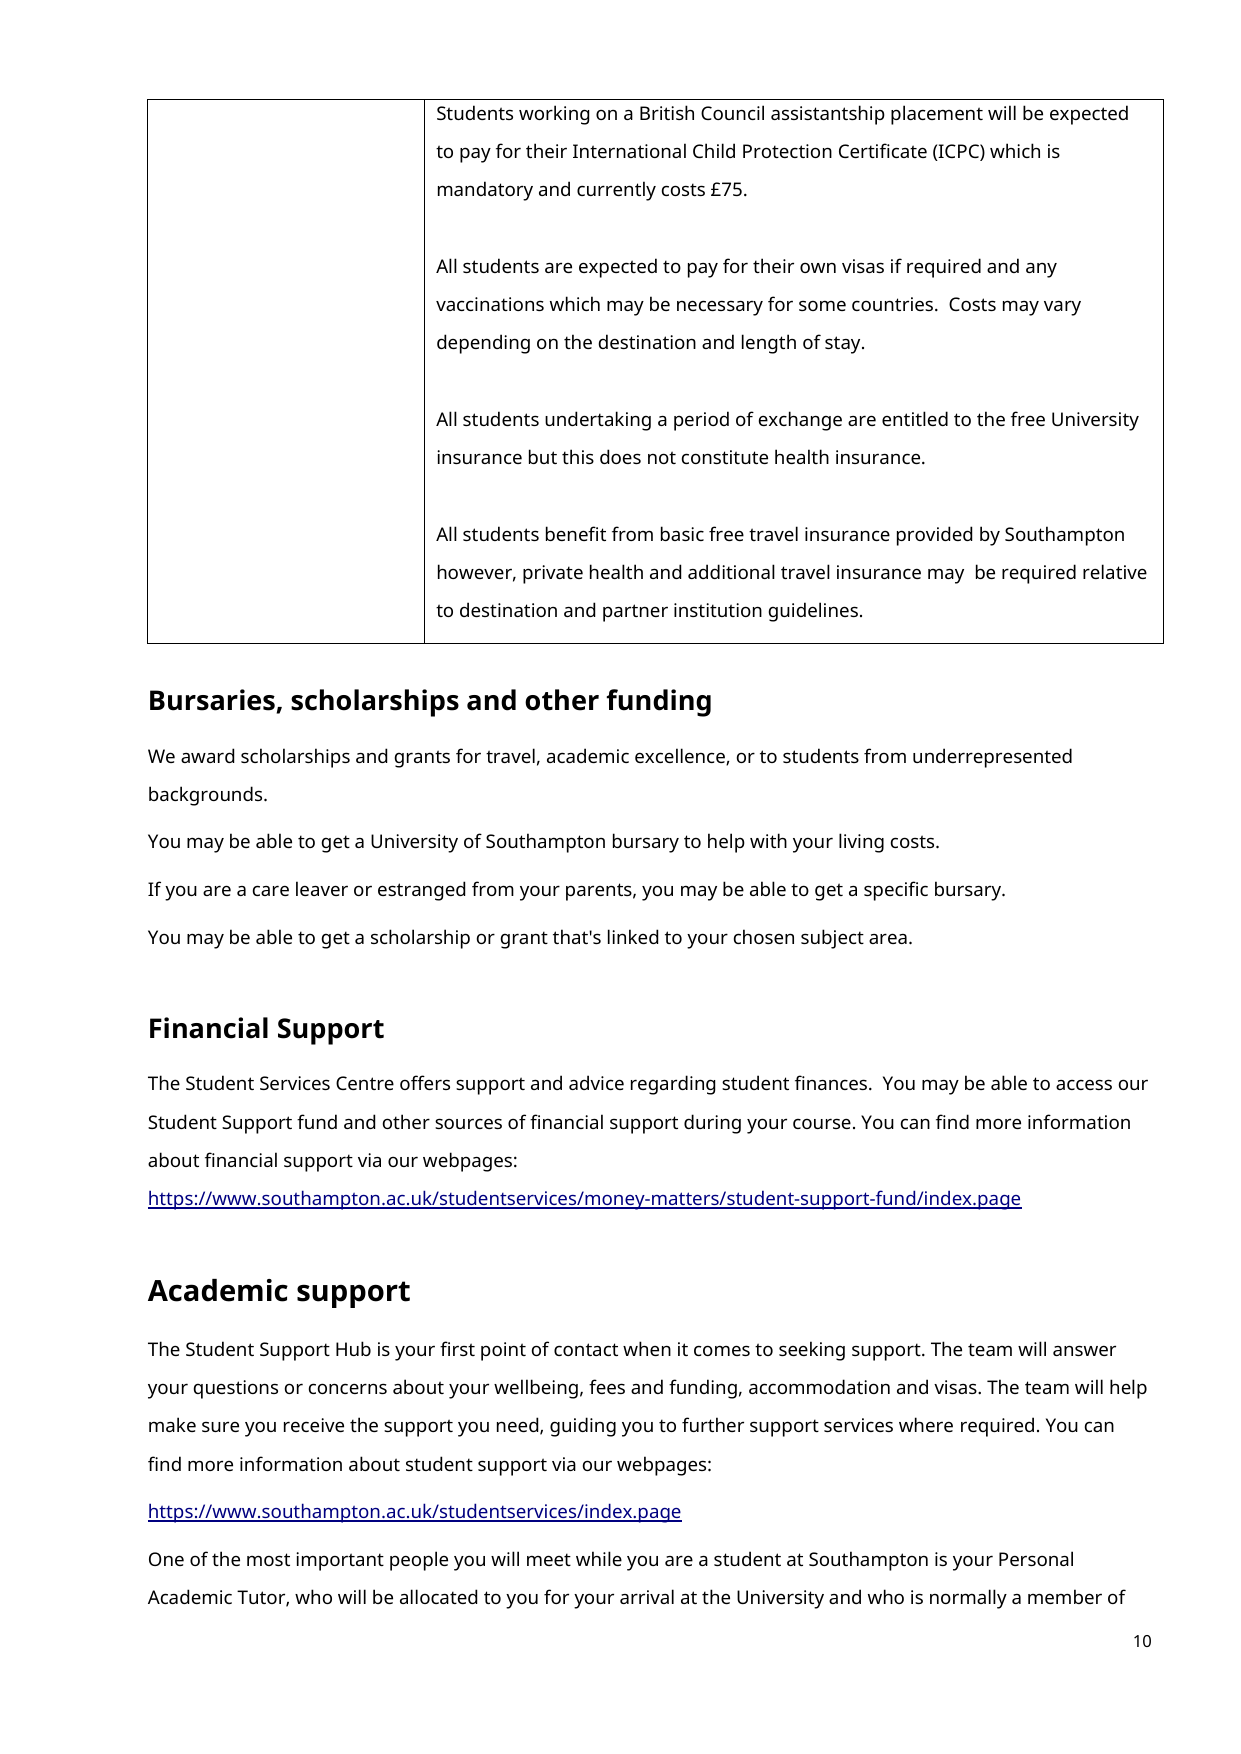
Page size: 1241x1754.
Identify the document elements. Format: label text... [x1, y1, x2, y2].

text One of the most important people you will meet while you are a student at Southampton is your Personal Academic Tutor, who will be allocated to you for your arrival at the University and who is normally a member of [148, 1546, 1152, 1610]
subtitle Financial Support [148, 1009, 1152, 1046]
table_cell Students working on a British Council assistantship placement will be expected to pay for their International Child Protection Certificate (ICPC) which is mandatory and currently costs £75. All students are expected to pay for their own visas if required and any vaccinations which may be necessary for some countries. Costs may vary depending on the destination and length of stay. All students undertaking a period of exchange are entitled to the free University insurance but this does not constitute health insurance. All students benefit from basic free travel insurance provided by Southampton however, private health and additional travel insurance may be required relative to destination and partner institution guidelines. [425, 100, 1163, 643]
text https://www.southampton.ac.uk/studentservices/index.page [148, 1498, 1152, 1524]
text You may be able to get a University of Southampton bursary to help with your living costs. [148, 829, 1152, 854]
subtitle Bursaries, scholarships and other funding [148, 681, 1152, 718]
table_cell [148, 100, 424, 643]
text If you are a care leaver or estranged from your parents, you may be able to get a specific bursary. [148, 876, 1152, 902]
text You may be able to get a scholarship or grant that's linked to your chosen subject area. [148, 924, 1152, 949]
text The Student Support Hub is your first point of contact when it comes to seeking support. The team will answer your questions or concerns about your wellbeing, fees and funding, accommodation and visas. The team will help make sure you receive the support you need, guiding you to further support services where required. You can find more information about student support via our webpages: [148, 1336, 1152, 1476]
text The Student Services Centre offers support and advice regarding student finances. You may be able to access our Student Support fund and other sources of financial support during your course. You can find more information about financial support via our webpages: https://www.southampton.ac.uk/studentservices/money-matters/student-support-fund/index.page [148, 1071, 1152, 1211]
subtitle Academic support [148, 1271, 1152, 1310]
text We award scholarships and grants for travel, academic excellence, or to students from underrepresented backgrounds. [148, 743, 1152, 807]
